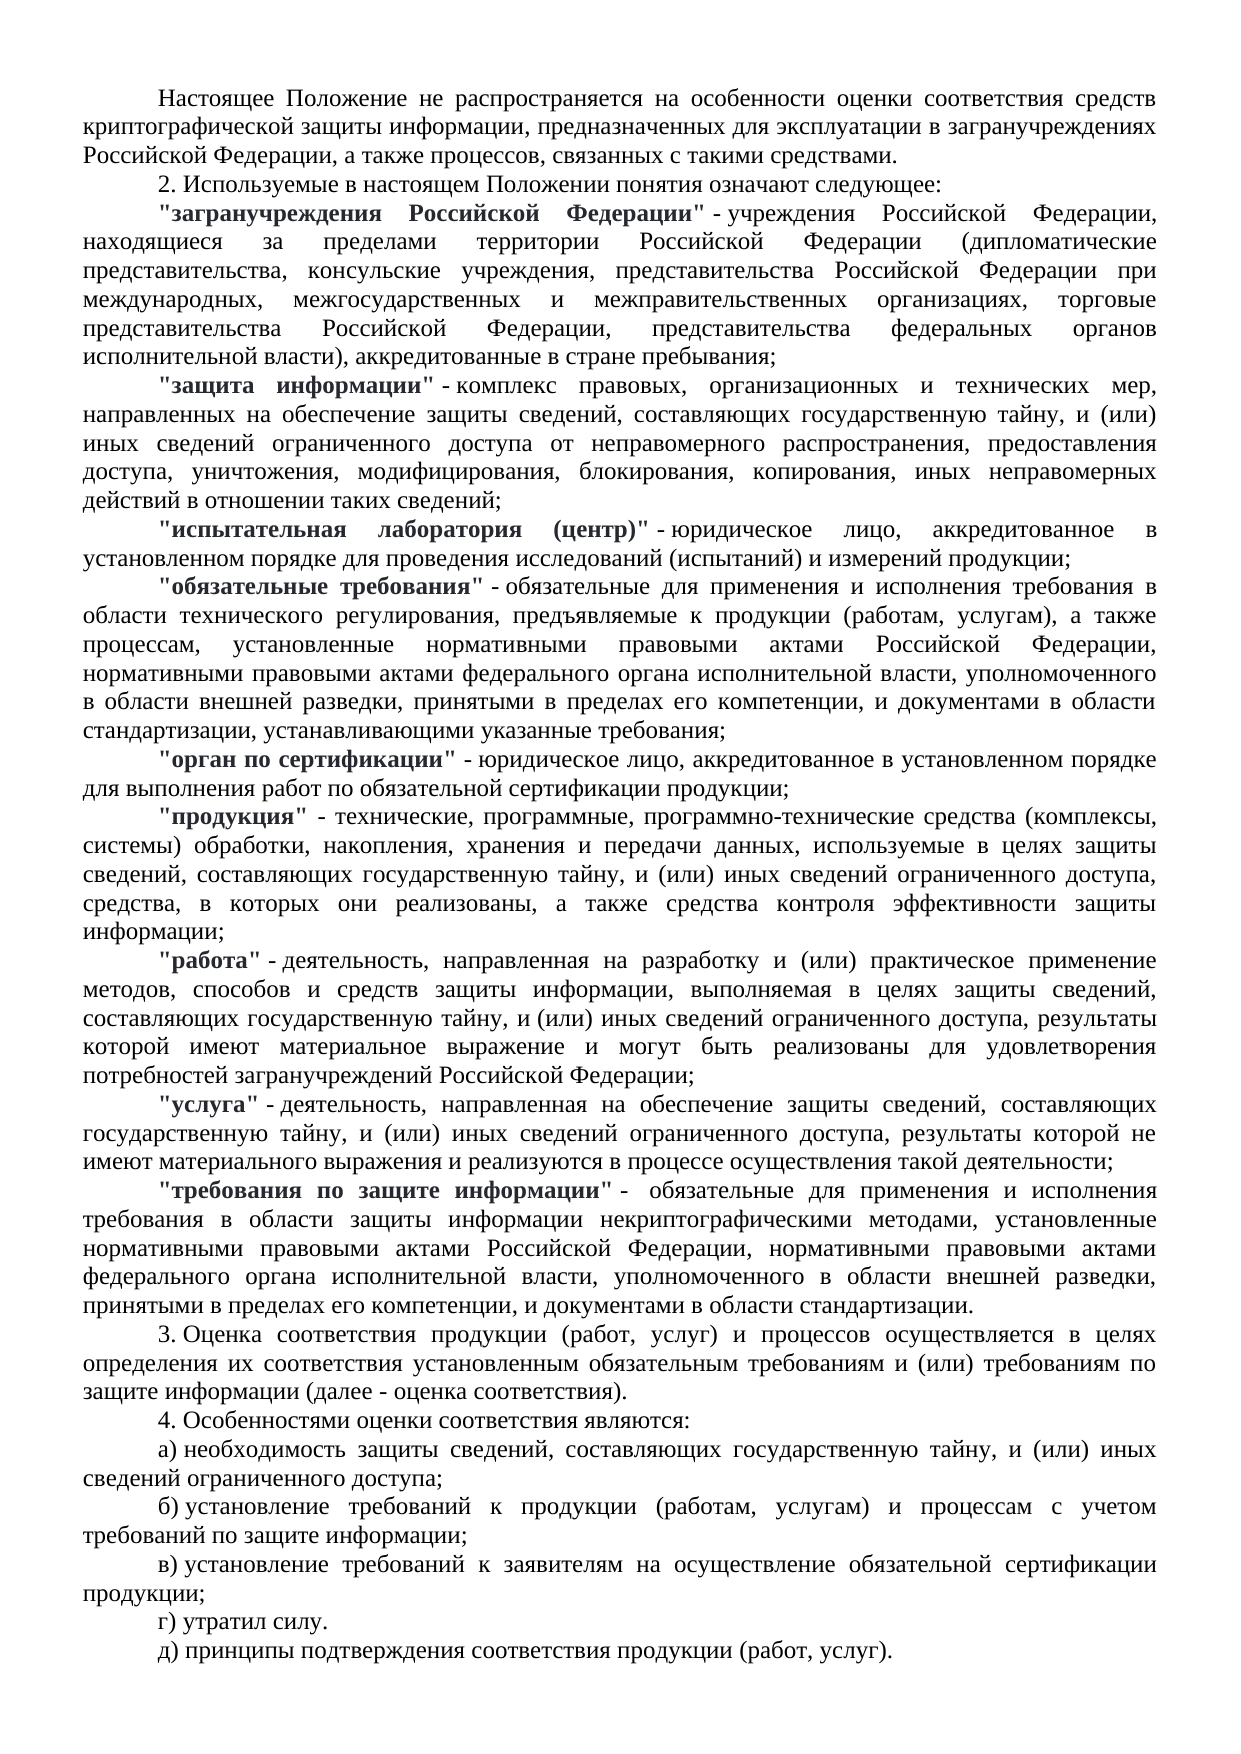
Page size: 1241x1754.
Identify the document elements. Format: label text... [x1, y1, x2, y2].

text д) принципы подтверждения соответствия продукции (работ, услуг). [83, 1635, 1157, 1664]
text "требования по защите информации" - обязательные для применения и исполнения требования в области защиты информации некриптографическими методами, установленные нормативными правовыми актами Российской Федерации, нормативными правовыми актами федерального органа исполнительной власти, уполномоченного в области внешней разведки, принятыми в пределах его компетенции, и документами в области стандартизации. [83, 1175, 1157, 1319]
text в) установление требований к заявителям на осуществление обязательной сертификации продукции; [83, 1549, 1157, 1606]
text "защита информации" - комплекс правовых, организационных и технических мер, направленных на обеспечение защиты сведений, составляющих государственную тайну, и (или) иных сведений ограниченного доступа от неправомерного распространения, предоставления доступа, уничтожения, модифицирования, блокирования, копирования, иных неправомерных действий в отношении таких сведений; [83, 370, 1157, 514]
text "орган по сертификации" - юридическое лицо, аккредитованное в установленном порядке для выполнения работ по обязательной сертификации продукции; [83, 744, 1157, 801]
text "загранучреждения Российской Федерации" - учреждения Российской Федерации, находящиеся за пределами территории Российской Федерации (дипломатические представительства, консульские учреждения, представительства Российской Федерации при международных, межгосударственных и межправительственных организациях, торговые представительства Российской Федерации, представительства федеральных органов исполнительной власти), аккредитованные в стране пребывания; [83, 198, 1157, 370]
text "обязательные требования" - обязательные для применения и исполнения требования в области технического регулирования, предъявляемые к продукции (работам, услугам), а также процессам, установленные нормативными правовыми актами Российской Федерации, нормативными правовыми актами федерального органа исполнительной власти, уполномоченного в области внешней разведки, принятыми в пределах его компетенции, и документами в области стандартизации, устанавливающими указанные требования; [83, 571, 1157, 744]
text а) необходимость защиты сведений, составляющих государственную тайну, и (или) иных сведений ограниченного доступа; [83, 1434, 1157, 1491]
text "продукция" - технические, программные, программно-технические средства (комплексы, системы) обработки, накопления, хранения и передачи данных, используемые в целях защиты сведений, составляющих государственную тайну, и (или) иных сведений ограниченного доступа, средства, в которых они реализованы, а также средства контроля эффективности защиты информации; [83, 801, 1157, 945]
text "работа" - деятельность, направленная на разработку и (или) практическое применение методов, способов и средств защиты информации, выполняемая в целях защиты сведений, составляющих государственную тайну, и (или) иных сведений ограниченного доступа, результаты которой имеют материальное выражение и могут быть реализованы для удовлетворения потребностей загранучреждений Российской Федерации; [83, 945, 1157, 1089]
text б) установление требований к продукции (работам, услугам) и процессам с учетом требований по защите информации; [83, 1491, 1157, 1549]
text 4. Особенностями оценки соответствия являются: [83, 1405, 1157, 1434]
text г) утратил силу. [83, 1606, 1157, 1635]
text 3. Оценка соответствия продукции (работ, услуг) и процессов осуществляется в целях определения их соответствия установленным обязательным требованиям и (или) требованиям по защите информации (далее - оценка соответствия). [83, 1319, 1157, 1405]
text Настоящее Положение не распространяется на особенности оценки соответствия средств криптографической защиты информации, предназначенных для эксплуатации в загранучреждениях Российской Федерации, а также процессов, связанных с такими средствами. [83, 83, 1157, 169]
text 2. Используемые в настоящем Положении понятия означают следующее: [83, 169, 1157, 198]
text "испытательная лаборатория (центр)" - юридическое лицо, аккредитованное в установленном порядке для проведения исследований (испытаний) и измерений продукции; [83, 514, 1157, 571]
text "услуга" - деятельность, направленная на обеспечение защиты сведений, составляющих государственную тайну, и (или) иных сведений ограниченного доступа, результаты которой не имеют материального выражения и реализуются в процессе осуществления такой деятельности; [83, 1089, 1157, 1175]
